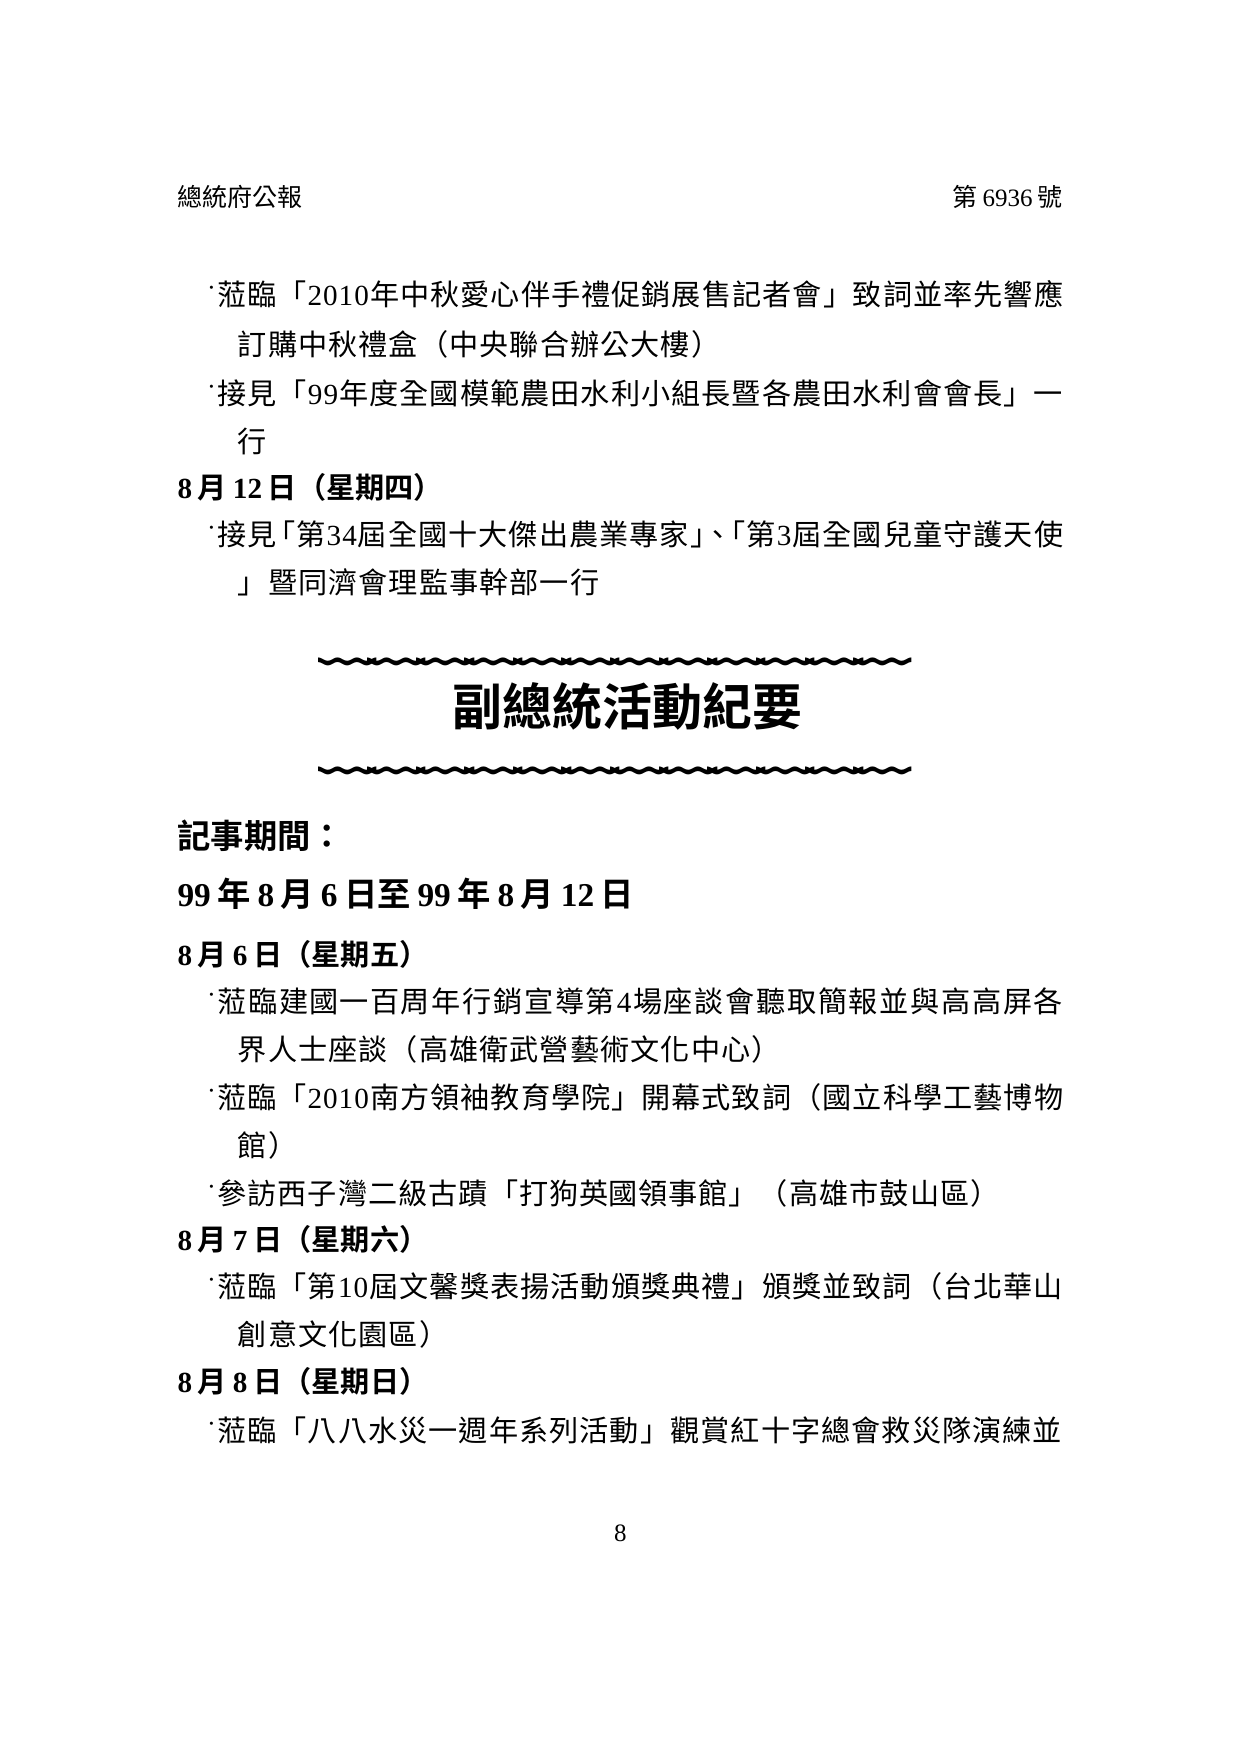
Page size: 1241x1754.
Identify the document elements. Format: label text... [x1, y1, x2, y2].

text ˙蒞臨建國一百周年行銷宣導第4場座談會聽取簡報並與高高屏各界人士座談（高雄衛武營藝術文化中心） [206, 974, 1063, 1070]
text ˙蒞臨「第10屆文馨獎表揚活動頒獎典禮」頒獎並致詞（台北華山創意文化園區） [206, 1259, 1063, 1355]
text ˙接見「99年度全國模範農田水利小組長暨各農田水利會會長」一行 [206, 366, 1063, 462]
text ﹏﹏﹏﹏﹏﹏﹏﹏﹏﹏﹏﹏ [177, 641, 1063, 666]
text 99年8月6日至99年8月12日 [177, 870, 1063, 916]
text ˙蒞臨「2010南方領袖教育學院」開幕式致詞（國立科學工藝博物館） [206, 1070, 1063, 1166]
text ˙參訪西子灣二級古蹟「打狗英國領事館」（高雄市鼓山區） [206, 1166, 1063, 1214]
text 記事期間： [177, 812, 1063, 857]
text 8月6日（星期五） [177, 928, 1063, 974]
text ˙蒞臨「八八水災一週年系列活動」觀賞紅十字總會救災隊演練並參觀生計市集及「安居樂業復家園－八八水災家園重建主題展」（台北華山創意文化園區） [206, 1401, 1063, 1451]
text 8月12日（星期四） [177, 462, 1063, 507]
text ﹏﹏﹏﹏﹏﹏﹏﹏﹏﹏﹏﹏ [177, 749, 1063, 774]
text 8月7日（星期六） [177, 1214, 1063, 1259]
text 副總統活動紀要 [192, 678, 1063, 737]
text ˙接見「第34屆全國十大傑出農業專家」、「第3屆全國兒童守護天使」暨同濟會理監事幹部一行 [206, 507, 1063, 603]
text ˙蒞臨「2010年中秋愛心伴手禮促銷展售記者會」致詞並率先響應訂購中秋禮盒（中央聯合辦公大樓） [206, 266, 1063, 366]
text 8月8日（星期日） [177, 1355, 1063, 1401]
